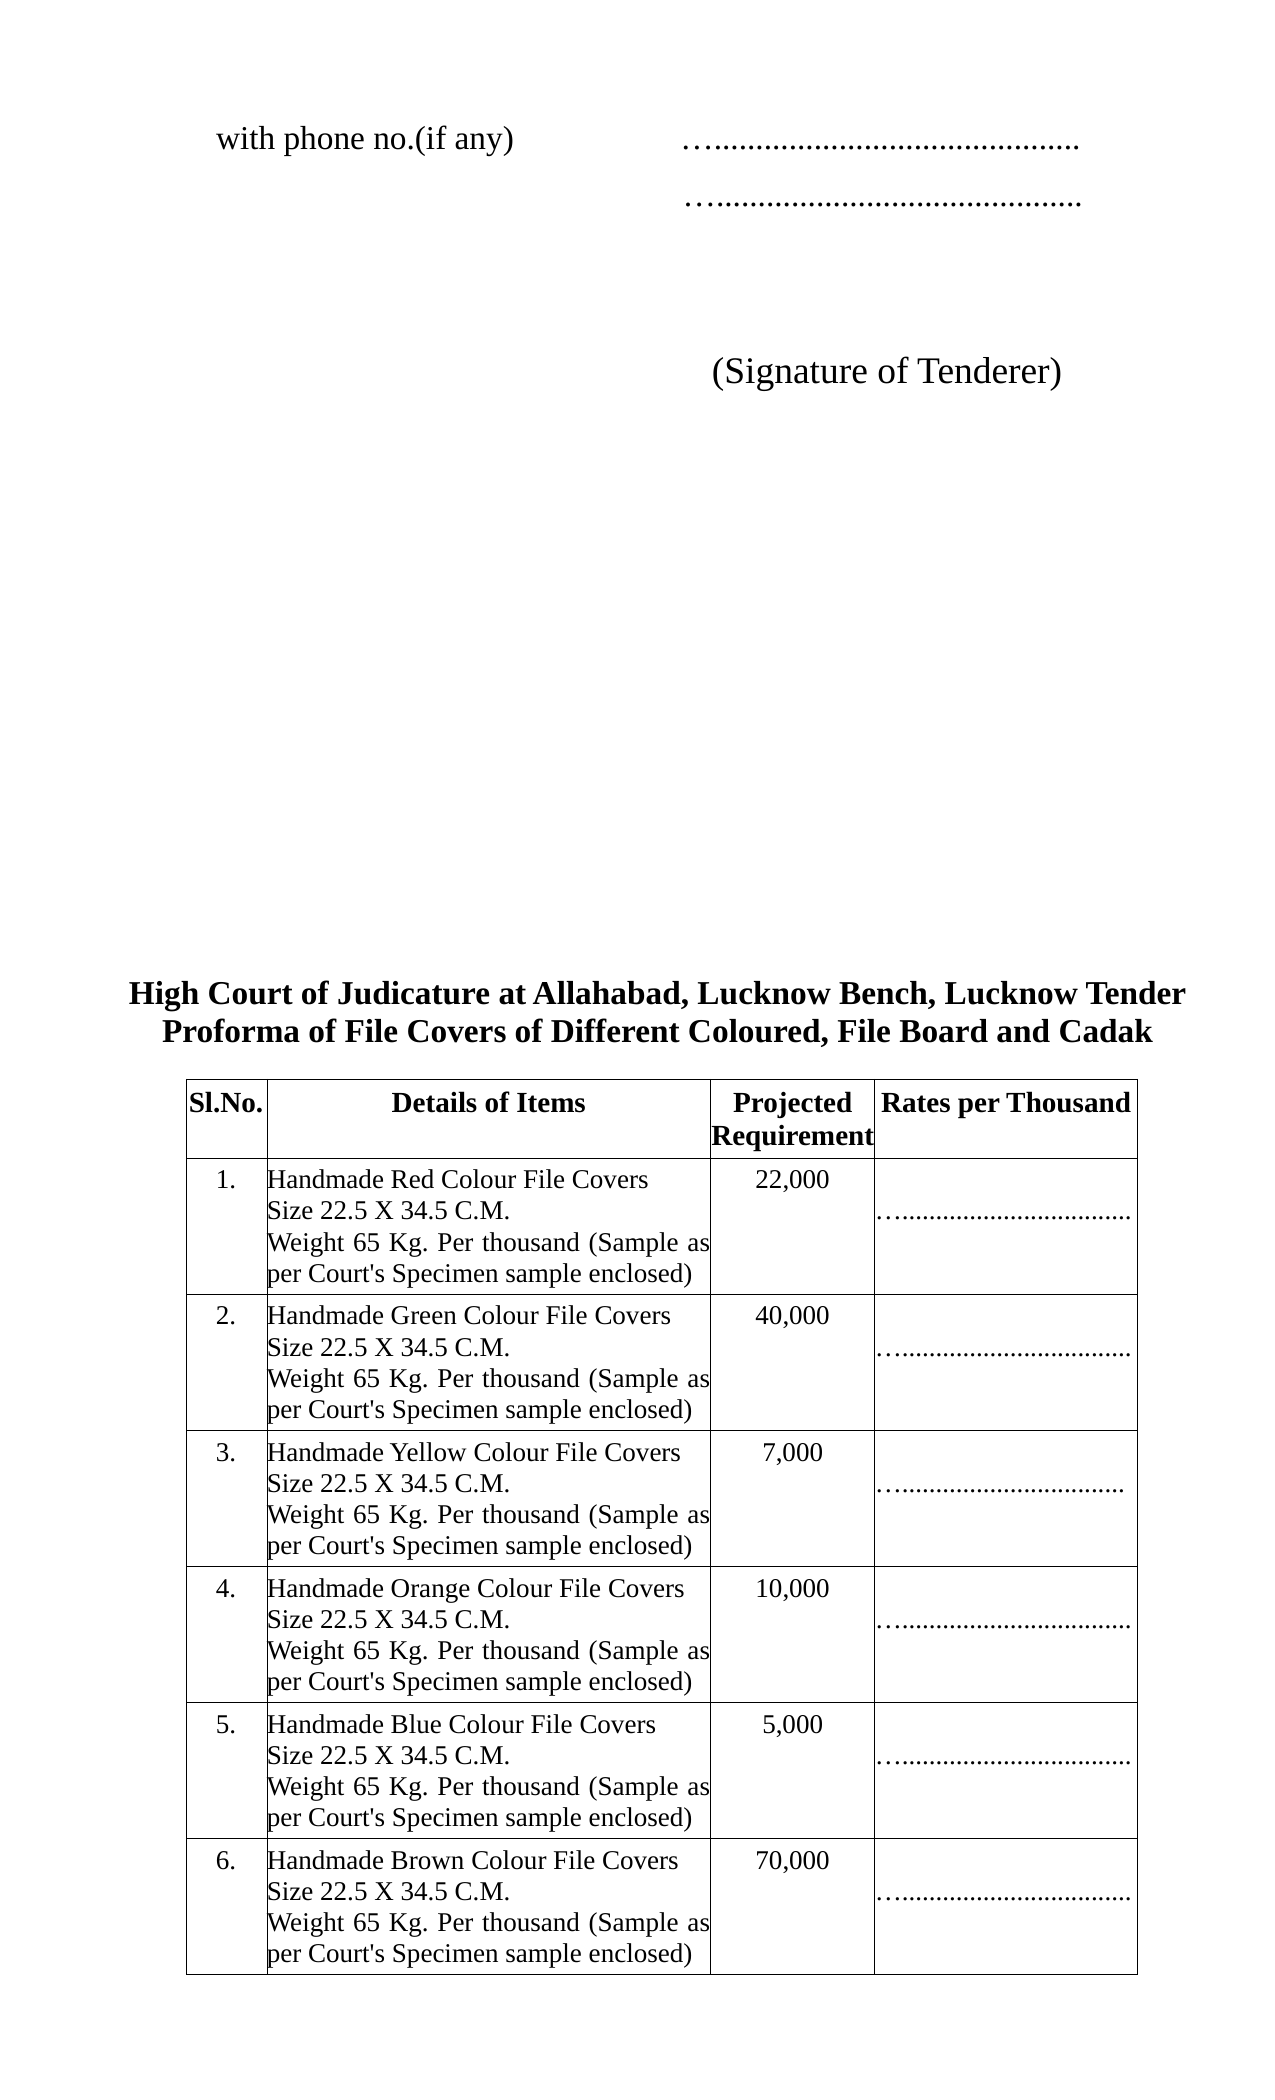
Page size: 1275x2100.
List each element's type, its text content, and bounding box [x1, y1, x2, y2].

table_header Rates per Thousand [875, 1080, 1137, 1157]
table_cell ….................................. [875, 1703, 1137, 1838]
table_header Details of Items [268, 1080, 710, 1157]
table_cell 6. [187, 1839, 267, 1974]
text High Court of Judicature at Allahabad, Lucknow Bench, Lucknow Tender Proforma of File Covers of Different Coloured, File Board and Cadak [74, 973, 1241, 1050]
table_cell 5,000 [711, 1703, 874, 1838]
table_header Projected Requirement [711, 1080, 874, 1157]
text …............................................ [149, 176, 1239, 214]
table_cell ….................................. [875, 1567, 1137, 1702]
table_cell Handmade Orange Colour File Covers Size 22.5 X 34.5 C.M. Weight 65 Kg. Per thousand (Sample as per Court's Specimen sample enclosed) [268, 1567, 710, 1702]
table_header Sl.No. [187, 1080, 267, 1157]
table_cell ….................................. [875, 1295, 1137, 1430]
table_cell Handmade Red Colour File Covers Size 22.5 X 34.5 C.M. Weight 65 Kg. Per thousand (Sample as per Court's Specimen sample enclosed) [268, 1159, 710, 1294]
table_cell 40,000 [711, 1295, 874, 1430]
table_cell 3. [187, 1431, 267, 1566]
table_cell 1. [187, 1159, 267, 1294]
text with phone no.(if any) …............................................ [149, 118, 1239, 156]
table_cell ….................................. [875, 1159, 1137, 1294]
table_cell 5. [187, 1703, 267, 1838]
table_cell ….................................. [875, 1839, 1137, 1974]
table_cell Handmade Green Colour File Covers Size 22.5 X 34.5 C.M. Weight 65 Kg. Per thousand (Sample as per Court's Specimen sample enclosed) [268, 1295, 710, 1430]
table_cell Handmade Blue Colour File Covers Size 22.5 X 34.5 C.M. Weight 65 Kg. Per thousand (Sample as per Court's Specimen sample enclosed) [268, 1703, 710, 1838]
table_cell Handmade Brown Colour File Covers Size 22.5 X 34.5 C.M. Weight 65 Kg. Per thousand (Sample as per Court's Specimen sample enclosed) [268, 1839, 710, 1974]
table_cell 4. [187, 1567, 267, 1702]
text (Signature of Tenderer) [149, 348, 1239, 391]
table_cell 2. [187, 1295, 267, 1430]
table_cell 70,000 [711, 1839, 874, 1974]
table_cell …................................. [875, 1431, 1137, 1566]
table_cell Handmade Yellow Colour File Covers Size 22.5 X 34.5 C.M. Weight 65 Kg. Per thousand (Sample as per Court's Specimen sample enclosed) [268, 1431, 710, 1566]
table_cell 10,000 [711, 1567, 874, 1702]
table_cell 22,000 [711, 1159, 874, 1294]
table_cell 7,000 [711, 1431, 874, 1566]
